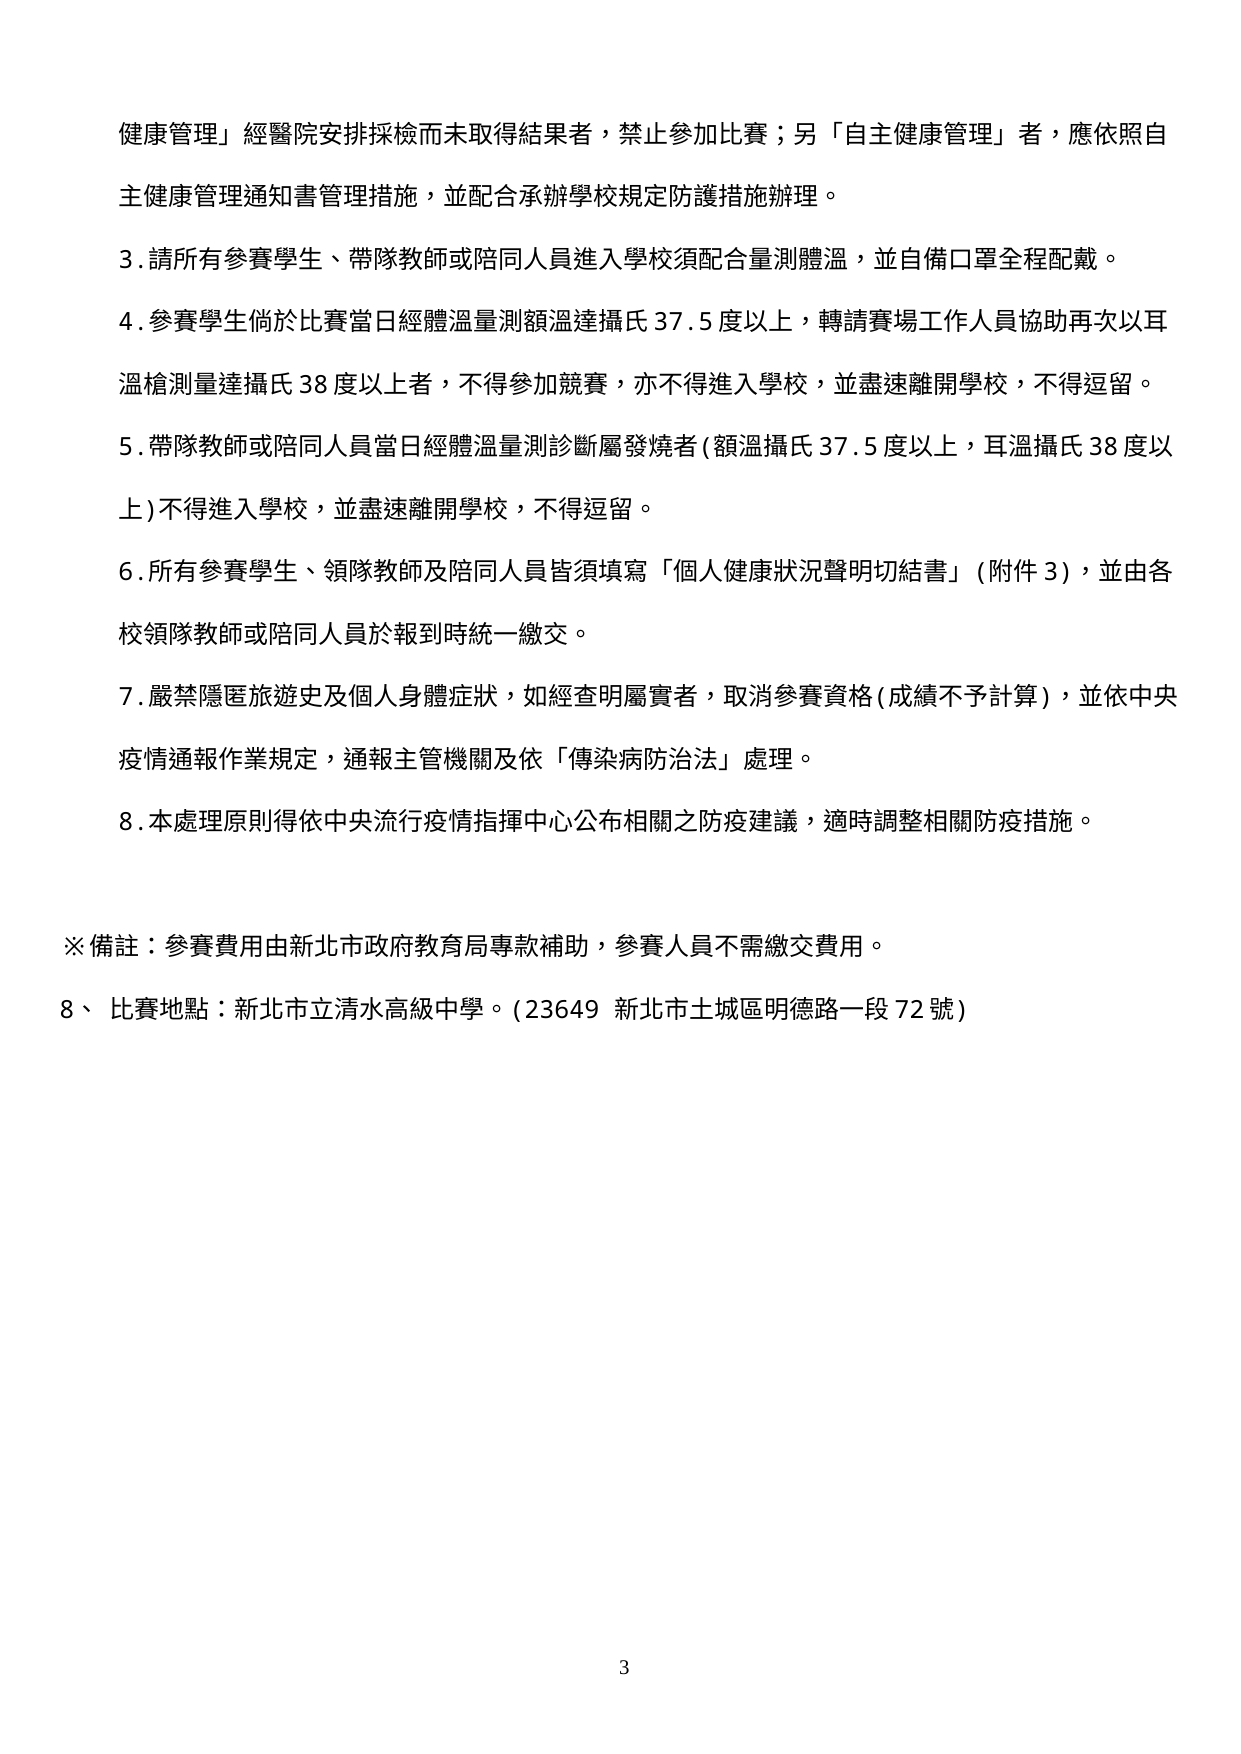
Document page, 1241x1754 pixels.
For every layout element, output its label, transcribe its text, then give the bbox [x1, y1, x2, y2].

text 5.帶隊教師或陪同人員當日經體溫量測診斷屬發燒者(額溫攝氏37.5度以上，耳溫攝氏38度以上)不得進入學校，並盡速離開學校，不得逗留。 [118, 403, 1181, 528]
text 3.請所有參賽學生、帶隊教師或陪同人員進入學校須配合量測體溫，並自備口罩全程配戴。 [118, 216, 1181, 278]
text 8.本處理原則得依中央流行疫情指揮中心公布相關之防疫建議，適時調整相關防疫措施。 [118, 778, 1181, 841]
text 4.參賽學生倘於比賽當日經體溫量測額溫達攝氏37.5度以上，轉請賽場工作人員協助再次以耳溫槍測量達攝氏38度以上者，不得參加競賽，亦不得進入學校，並盡速離開學校，不得逗留。 [118, 278, 1181, 403]
text 7.嚴禁隱匿旅遊史及個人身體症狀，如經查明屬實者，取消參賽資格(成績不予計算)，並依中央疫情通報作業規定，通報主管機關及依「傳染病防治法」處理。 [118, 653, 1181, 778]
text 健康管理」經醫院安排採檢而未取得結果者，禁止參加比賽；另「自主健康管理」者，應依照自主健康管理通知書管理措施，並配合承辦學校規定防護措施辦理。 [118, 91, 1181, 216]
text 6.所有參賽學生、領隊教師及陪同人員皆須填寫「個人健康狀況聲明切結書」(附件3)，並由各校領隊教師或陪同人員於報到時統一繳交。 [118, 528, 1181, 653]
text ※備註：參賽費用由新北市政府教育局專款補助，參賽人員不需繳交費用。 [59, 903, 1181, 966]
list 比賽地點：新北市立清水高級中學。(23649 新北市土城區明德路一段72號) [59, 966, 1181, 1028]
